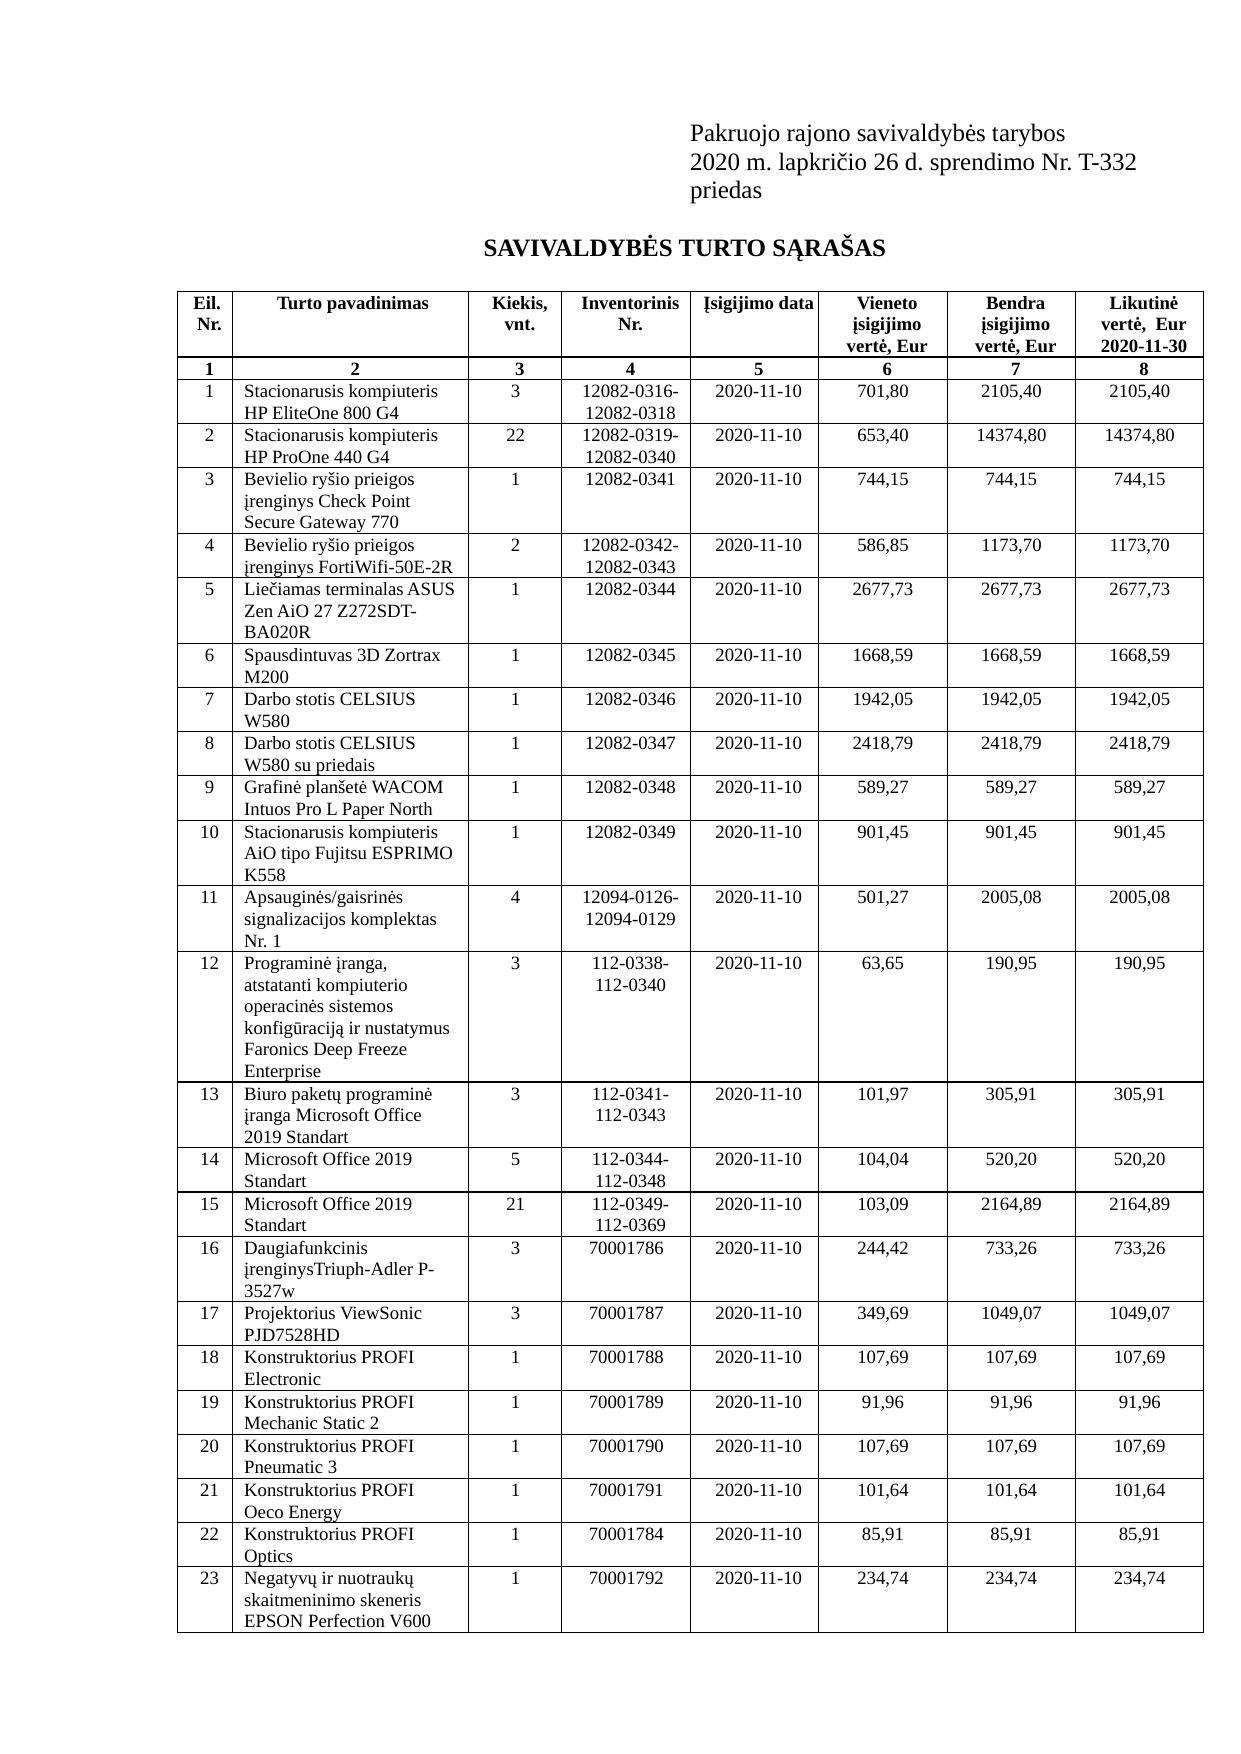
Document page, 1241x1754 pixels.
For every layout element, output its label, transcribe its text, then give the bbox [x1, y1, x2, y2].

table_cell 1 [469, 1435, 561, 1478]
table_cell 7 [178, 688, 232, 731]
table_cell 733,26 [948, 1237, 1075, 1301]
table_cell 2020-11-10 [691, 1435, 818, 1478]
table_cell 14374,80 [1076, 424, 1203, 467]
table_header Turto pavadinimas [233, 292, 468, 356]
table_cell Konstruktorius PROFI Electronic [233, 1346, 468, 1389]
table_cell 91,96 [1076, 1391, 1203, 1434]
table_header Inventorinis Nr. [562, 292, 690, 356]
table_cell 107,69 [1076, 1435, 1203, 1478]
table_cell 85,91 [819, 1523, 947, 1566]
table_cell 234,74 [948, 1567, 1075, 1632]
table_cell Stacionarusis kompiuteris HP ProOne 440 G4 [233, 424, 468, 467]
table_cell 234,74 [1076, 1567, 1203, 1632]
table_header Eil. Nr. [178, 292, 232, 356]
table_cell 1 [178, 380, 232, 423]
table_cell 2020-11-10 [691, 1479, 818, 1522]
table_cell 12082-0345 [562, 644, 690, 687]
table_cell 744,15 [1076, 468, 1203, 533]
table_cell 2020-11-10 [691, 1083, 818, 1147]
table_cell 112-0349- 112-0369 [562, 1193, 690, 1236]
table_cell 733,26 [1076, 1237, 1203, 1301]
table_cell 1942,05 [948, 688, 1075, 731]
table_header Bendra įsigijimo vertė, Eur [948, 292, 1075, 356]
table_cell 1 [469, 1479, 561, 1522]
table_cell 1 [469, 578, 561, 643]
table_cell Konstruktorius PROFI Mechanic Static 2 [233, 1391, 468, 1434]
table_cell 3 [469, 1237, 561, 1301]
table_cell 1 [469, 1391, 561, 1434]
table_cell 744,15 [948, 468, 1075, 533]
table_cell 12082-0342-12082-0343 [562, 534, 690, 577]
table_cell 2677,73 [1076, 578, 1203, 643]
table_cell 70001792 [562, 1567, 690, 1632]
table_cell 2164,89 [948, 1193, 1075, 1236]
table_cell 1 [469, 688, 561, 731]
table_cell 12082-0349 [562, 821, 690, 885]
table_cell 12082-0316-12082-0318 [562, 380, 690, 423]
table_cell 1668,59 [948, 644, 1075, 687]
table_cell 70001786 [562, 1237, 690, 1301]
table_cell 2 [469, 534, 561, 577]
table_cell 1 [178, 358, 232, 379]
table_cell 7 [948, 358, 1075, 379]
table_cell 104,04 [819, 1148, 947, 1191]
table_cell 2105,40 [1076, 380, 1203, 423]
table_cell Microsoft Office 2019 Standart [233, 1193, 468, 1236]
table_cell 12082-0348 [562, 776, 690, 819]
table_cell 16 [178, 1237, 232, 1301]
table_cell 10 [178, 821, 232, 885]
table_cell 21 [178, 1479, 232, 1522]
table_cell 63,65 [819, 952, 947, 1081]
table_cell 101,64 [819, 1479, 947, 1522]
table_cell 112-0341- 112-0343 [562, 1083, 690, 1147]
table_cell 2020-11-10 [691, 1346, 818, 1389]
table_cell 3 [469, 358, 561, 379]
table_cell 2418,79 [1076, 732, 1203, 775]
table_cell 12 [178, 952, 232, 1081]
table_cell 2 [233, 358, 468, 379]
table_cell 3 [178, 468, 232, 533]
table_cell 3 [469, 380, 561, 423]
table_cell Microsoft Office 2019 Standart [233, 1148, 468, 1191]
table_cell Daugiafunkcinis įrenginysTriuph-Adler P-3527w [233, 1237, 468, 1301]
table_cell 2020-11-10 [691, 468, 818, 533]
table_cell 4 [178, 534, 232, 577]
table_cell Stacionarusis kompiuteris HP EliteOne 800 G4 [233, 380, 468, 423]
table_cell 13 [178, 1083, 232, 1147]
table_cell 2020-11-10 [691, 776, 818, 819]
table_cell 3 [469, 1302, 561, 1345]
table_cell 15 [178, 1193, 232, 1236]
table_cell Darbo stotis CELSIUS W580 su priedais [233, 732, 468, 775]
table_cell 2005,08 [1076, 886, 1203, 951]
table_cell 1668,59 [1076, 644, 1203, 687]
table_cell Bevielio ryšio prieigos įrenginys Check Point Secure Gateway 770 [233, 468, 468, 533]
table_cell 2020-11-10 [691, 424, 818, 467]
table_cell 12082-0319-12082-0340 [562, 424, 690, 467]
table_cell Konstruktorius PROFI Optics [233, 1523, 468, 1566]
table_cell 85,91 [948, 1523, 1075, 1566]
table_cell 70001784 [562, 1523, 690, 1566]
table_cell 2020-11-10 [691, 732, 818, 775]
table_cell 2418,79 [819, 732, 947, 775]
table_cell 12082-0341 [562, 468, 690, 533]
table_cell 4 [469, 886, 561, 951]
table_cell 1942,05 [1076, 688, 1203, 731]
table_cell 101,64 [1076, 1479, 1203, 1522]
table_cell 91,96 [819, 1391, 947, 1434]
table_cell 1942,05 [819, 688, 947, 731]
table_cell 21 [469, 1193, 561, 1236]
table_header Pakruojo rajono savivaldybės tarybos 2020 m. lapkričio 26 d. sprendimo Nr. T-332 priedas [679, 118, 1180, 204]
table_cell 3 [469, 952, 561, 1081]
table_cell 1668,59 [819, 644, 947, 687]
table_cell 234,74 [819, 1567, 947, 1632]
table_cell 8 [178, 732, 232, 775]
table_cell 70001788 [562, 1346, 690, 1389]
table_cell 2020-11-10 [691, 1193, 818, 1236]
table_cell 744,15 [819, 468, 947, 533]
table_cell 12082-0346 [562, 688, 690, 731]
table_cell 85,91 [1076, 1523, 1203, 1566]
table_header Likutinė vertė, Eur 2020-11-30 [1076, 292, 1203, 356]
table_cell 3 [469, 1083, 561, 1147]
table_cell 11 [178, 886, 232, 951]
table_cell 1 [469, 1567, 561, 1632]
table_cell 2020-11-10 [691, 688, 818, 731]
table_cell 2020-11-10 [691, 886, 818, 951]
table_cell 12082-0344 [562, 578, 690, 643]
table_cell 6 [178, 644, 232, 687]
table_cell 18 [178, 1346, 232, 1389]
table_cell 22 [178, 1523, 232, 1566]
table_cell 2164,89 [1076, 1193, 1203, 1236]
table_cell 4 [562, 358, 690, 379]
table_cell 2020-11-10 [691, 821, 818, 885]
table_cell 244,42 [819, 1237, 947, 1301]
table_cell 2677,73 [948, 578, 1075, 643]
table_cell 1 [469, 776, 561, 819]
table_cell 2020-11-10 [691, 1302, 818, 1345]
table_cell 1173,70 [948, 534, 1075, 577]
table_cell 12094-0126-12094-0129 [562, 886, 690, 951]
table_cell 107,69 [819, 1435, 947, 1478]
table_cell 107,69 [948, 1346, 1075, 1389]
table_cell 107,69 [1076, 1346, 1203, 1389]
table_cell 190,95 [1076, 952, 1203, 1081]
table_cell 101,64 [948, 1479, 1075, 1522]
table_cell Apsauginės/gaisrinės signalizacijos komplektas Nr. 1 [233, 886, 468, 951]
table_cell 2020-11-10 [691, 1391, 818, 1434]
table_cell 305,91 [1076, 1083, 1203, 1147]
table_cell 1 [469, 732, 561, 775]
table_cell 589,27 [819, 776, 947, 819]
table_cell 190,95 [948, 952, 1075, 1081]
table_header Įsigijimo data [691, 292, 818, 356]
table_cell 1 [469, 821, 561, 885]
table_header Kiekis, vnt. [469, 292, 561, 356]
table_cell 501,27 [819, 886, 947, 951]
table_cell 305,91 [948, 1083, 1075, 1147]
table_cell 901,45 [1076, 821, 1203, 885]
table_cell 22 [469, 424, 561, 467]
table_header Vieneto įsigijimo vertė, Eur [819, 292, 947, 356]
table_cell 2020-11-10 [691, 1567, 818, 1632]
table_cell 2020-11-10 [691, 1523, 818, 1566]
table_cell 1049,07 [1076, 1302, 1203, 1345]
table_cell 520,20 [1076, 1148, 1203, 1191]
table_cell Spausdintuvas 3D Zortrax M200 [233, 644, 468, 687]
table_cell 5 [469, 1148, 561, 1191]
table_cell 91,96 [948, 1391, 1075, 1434]
table_cell 112-0338- 112-0340 [562, 952, 690, 1081]
table_cell 70001790 [562, 1435, 690, 1478]
table_cell 901,45 [819, 821, 947, 885]
table_cell 2105,40 [948, 380, 1075, 423]
table_cell 2020-11-10 [691, 1237, 818, 1301]
table_cell 19 [178, 1391, 232, 1434]
table_cell Konstruktorius PROFI Oeco Energy [233, 1479, 468, 1522]
table_cell 701,80 [819, 380, 947, 423]
table_cell Bevielio ryšio prieigos įrenginys FortiWifi-50E-2R [233, 534, 468, 577]
table_cell 653,40 [819, 424, 947, 467]
table_cell 586,85 [819, 534, 947, 577]
table_cell Grafinė planšetė WACOM Intuos Pro L Paper North [233, 776, 468, 819]
table_cell 70001789 [562, 1391, 690, 1434]
table_cell Negatyvų ir nuotraukų skaitmeninimo skeneris EPSON Perfection V600 [233, 1567, 468, 1632]
table_cell 101,97 [819, 1083, 947, 1147]
table_cell Programinė įranga, atstatanti kompiuterio operacinės sistemos konfigūraciją ir nustatymus Faronics Deep Freeze Enterprise [233, 952, 468, 1081]
table_cell 1 [469, 468, 561, 533]
table_cell 1049,07 [948, 1302, 1075, 1345]
table_cell Darbo stotis CELSIUS W580 [233, 688, 468, 731]
table_cell 901,45 [948, 821, 1075, 885]
table_cell 14374,80 [948, 424, 1075, 467]
table_header [177, 118, 679, 204]
table_cell 2020-11-10 [691, 644, 818, 687]
table_cell 2418,79 [948, 732, 1075, 775]
table_cell 2020-11-10 [691, 1148, 818, 1191]
table_cell 1 [469, 1523, 561, 1566]
table_cell 103,09 [819, 1193, 947, 1236]
table_cell 2020-11-10 [691, 534, 818, 577]
table_cell 520,20 [948, 1148, 1075, 1191]
table_cell Stacionarusis kompiuteris AiO tipo Fujitsu ESPRIMO K558 [233, 821, 468, 885]
table_cell 2020-11-10 [691, 578, 818, 643]
table_cell 5 [178, 578, 232, 643]
table_cell 349,69 [819, 1302, 947, 1345]
table_cell 2020-11-10 [691, 380, 818, 423]
table_cell 2 [178, 424, 232, 467]
text SAVIVALDYBĖS TURTO SĄRAŠAS [177, 233, 1192, 262]
table_cell 107,69 [948, 1435, 1075, 1478]
table_cell Biuro paketų programinė įranga Microsoft Office 2019 Standart [233, 1083, 468, 1147]
table_cell 5 [691, 358, 818, 379]
table_cell 1173,70 [1076, 534, 1203, 577]
table_cell 2020-11-10 [691, 952, 818, 1081]
table_cell 9 [178, 776, 232, 819]
table_cell 107,69 [819, 1346, 947, 1389]
table_cell 70001787 [562, 1302, 690, 1345]
table_cell 589,27 [948, 776, 1075, 819]
table_cell 14 [178, 1148, 232, 1191]
table_cell 2005,08 [948, 886, 1075, 951]
table_cell Konstruktorius PROFI Pneumatic 3 [233, 1435, 468, 1478]
table_cell 17 [178, 1302, 232, 1345]
table_cell 1 [469, 644, 561, 687]
table_cell Liečiamas terminalas ASUS Zen AiO 27 Z272SDT-BA020R [233, 578, 468, 643]
table_cell 12082-0347 [562, 732, 690, 775]
table_cell Projektorius ViewSonic PJD7528HD [233, 1302, 468, 1345]
table_cell 20 [178, 1435, 232, 1478]
table_cell 589,27 [1076, 776, 1203, 819]
table_cell 1 [469, 1346, 561, 1389]
table_cell 70001791 [562, 1479, 690, 1522]
table_cell 23 [178, 1567, 232, 1632]
table_cell 112-0344- 112-0348 [562, 1148, 690, 1191]
table_cell 8 [1076, 358, 1203, 379]
table_cell 2677,73 [819, 578, 947, 643]
table_cell 6 [819, 358, 947, 379]
